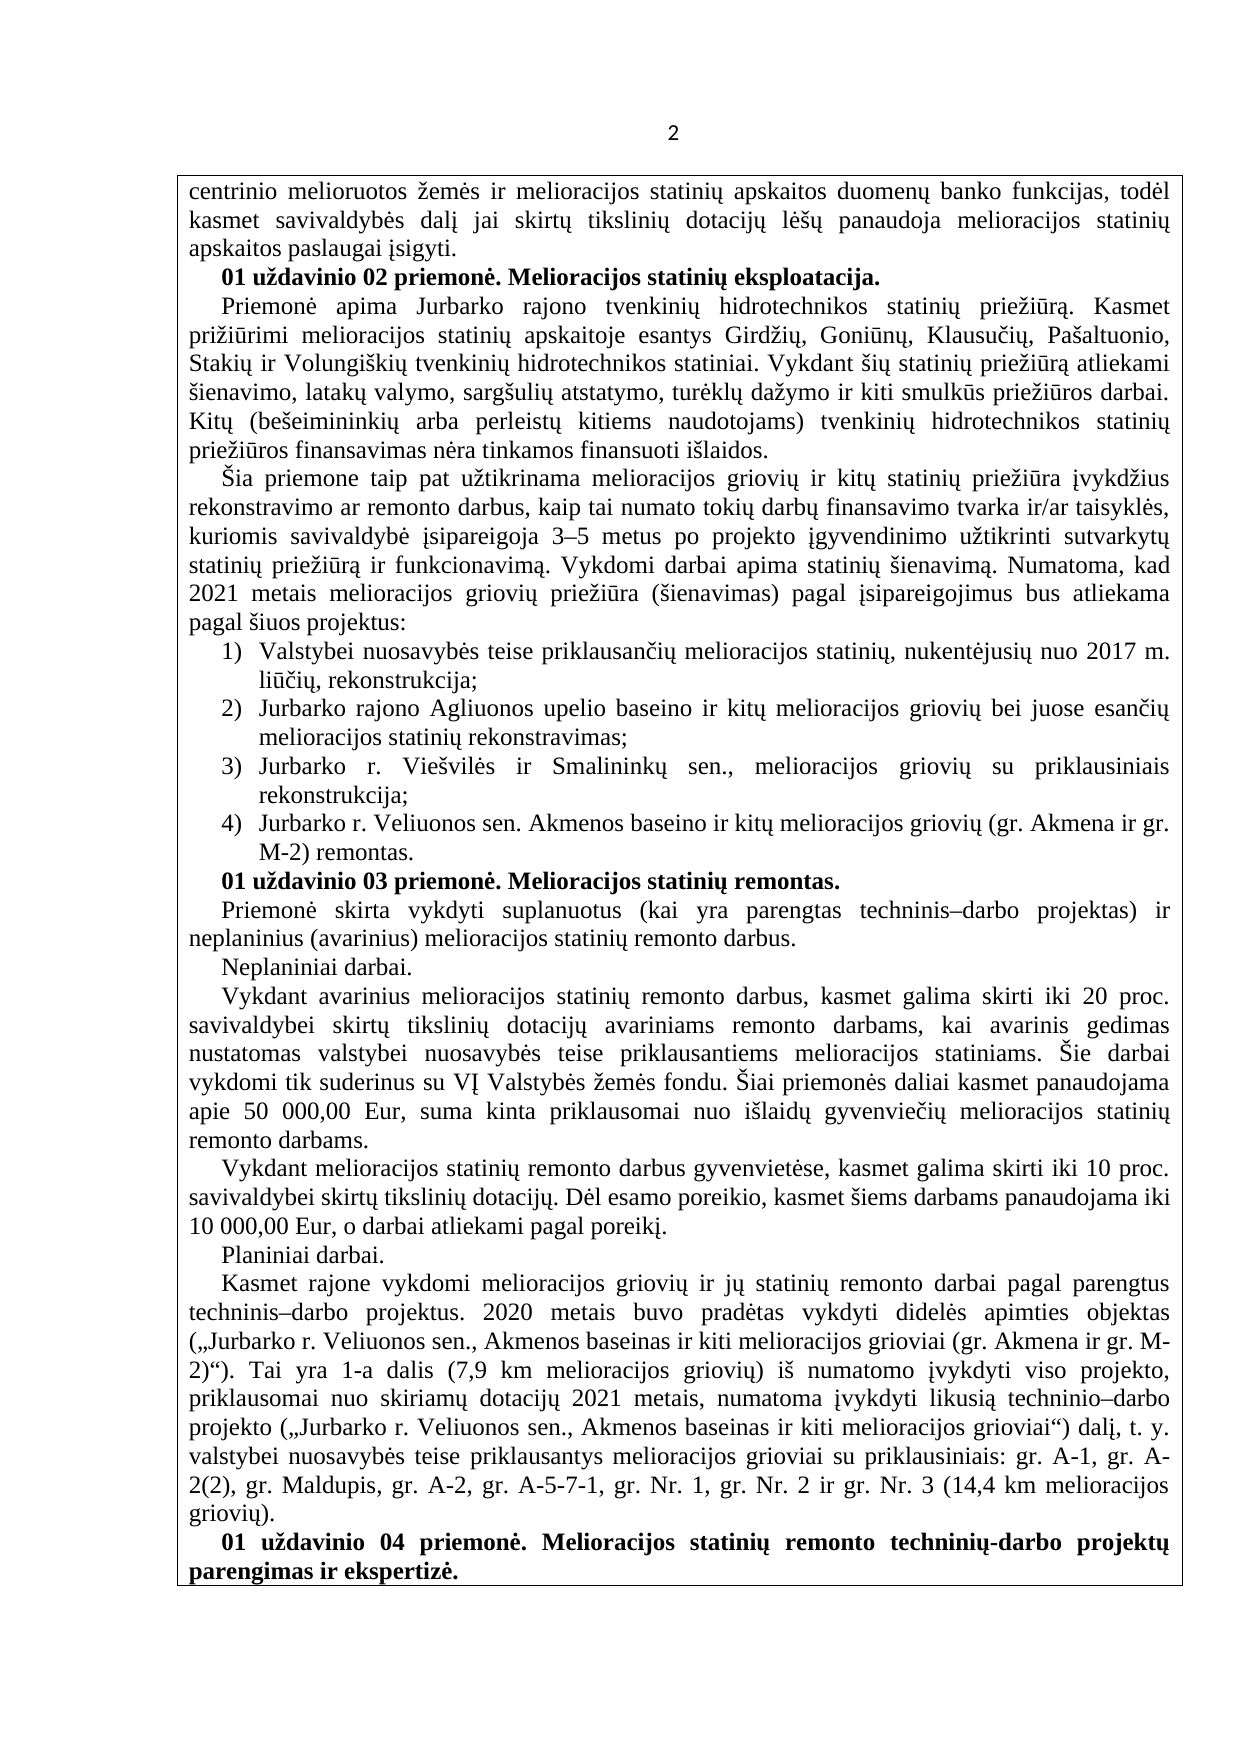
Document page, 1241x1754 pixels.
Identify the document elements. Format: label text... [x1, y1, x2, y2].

table_cell centrinio melioruotos žemės ir melioracijos statinių apskaitos duomenų banko funkcijas, todėl kasmet savivaldybės dalį jai skirtų tikslinių dotacijų lėšų panaudoja melioracijos statinių apskaitos paslaugai įsigyti. 01 uždavinio 02 priemonė. Melioracijos statinių eksploatacija. Priemonė apima Jurbarko rajono tvenkinių hidrotechnikos statinių priežiūrą. Kasmet prižiūrimi melioracijos statinių apskaitoje esantys Girdžių, Goniūnų, Klausučių, Pašaltuonio, Stakių ir Volungiškių tvenkinių hidrotechnikos statiniai. Vykdant šių statinių priežiūrą atliekami šienavimo, latakų valymo, sargšulių atstatymo, turėklų dažymo ir kiti smulkūs priežiūros darbai. Kitų (bešeimininkių arba perleistų kitiems naudotojams) tvenkinių hidrotechnikos statinių priežiūros finansavimas nėra tinkamos finansuoti išlaidos. Šia priemone taip pat užtikrinama melioracijos griovių ir kitų statinių priežiūra įvykdžius rekonstravimo ar remonto darbus, kaip tai numato tokių darbų finansavimo tvarka ir/ar taisyklės, kuriomis savivaldybė įsipareigoja 3–5 metus po projekto įgyvendinimo užtikrinti sutvarkytų statinių priežiūrą ir funkcionavimą. Vykdomi darbai apima statinių šienavimą. Numatoma, kad 2021 metais melioracijos griovių priežiūra (šienavimas) pagal įsipareigojimus bus atliekama pagal šiuos projektus: 1) Valstybei nuosavybės teise priklausančių melioracijos statinių, nukentėjusių nuo 2017 m. liūčių, rekonstrukcija; 2) Jurbarko rajono Agliuonos upelio baseino ir kitų melioracijos griovių bei juose esančių melioracijos statinių rekonstravimas; 3) Jurbarko r. Viešvilės ir Smalininkų sen., melioracijos griovių su priklausiniais rekonstrukcija; 4) Jurbarko r. Veliuonos sen. Akmenos baseino ir kitų melioracijos griovių (gr. Akmena ir gr. M-2) remontas. 01 uždavinio 03 priemonė. Melioracijos statinių remontas. Priemonė skirta vykdyti suplanuotus (kai yra parengtas techninis–darbo projektas) ir neplaninius (avarinius) melioracijos statinių remonto darbus. Neplaniniai darbai. Vykdant avarinius melioracijos statinių remonto darbus, kasmet galima skirti iki 20 proc. savivaldybei skirtų tikslinių dotacijų avariniams remonto darbams, kai avarinis gedimas nustatomas valstybei nuosavybės teise priklausantiems melioracijos statiniams. Šie darbai vykdomi tik suderinus su VĮ Valstybės žemės fondu. Šiai priemonės daliai kasmet panaudojama apie 50 000,00 Eur, suma kinta priklausomai nuo išlaidų gyvenviečių melioracijos statinių remonto darbams. Vykdant melioracijos statinių remonto darbus gyvenvietėse, kasmet galima skirti iki 10 proc. savivaldybei skirtų tikslinių dotacijų. Dėl esamo poreikio, kasmet šiems darbams panaudojama iki 10 000,00 Eur, o darbai atliekami pagal poreikį. Planiniai darbai. Kasmet rajone vykdomi melioracijos griovių ir jų statinių remonto darbai pagal parengtus techninis–darbo projektus. 2020 metais buvo pradėtas vykdyti didelės apimties objektas („Jurbarko r. Veliuonos sen., Akmenos baseinas ir kiti melioracijos grioviai (gr. Akmena ir gr. M-2)“). Tai yra 1-a dalis (7,9 km melioracijos griovių) iš numatomo įvykdyti viso projekto, priklausomai nuo skiriamų dotacijų 2021 metais, numatoma įvykdyti likusią techninio–darbo projekto („Jurbarko r. Veliuonos sen., Akmenos baseinas ir kiti melioracijos grioviai“) dalį, t. y. valstybei nuosavybės teise priklausantys melioracijos grioviai su priklausiniais: gr. A-1, gr. A-2(2), gr. Maldupis, gr. A-2, gr. A-5-7-1, gr. Nr. 1, gr. Nr. 2 ir gr. Nr. 3 (14,4 km melioracijos griovių). 01 uždavinio 04 priemonė. Melioracijos statinių remonto techninių-darbo projektų parengimas ir ekspertizė. [178, 176, 1182, 1585]
